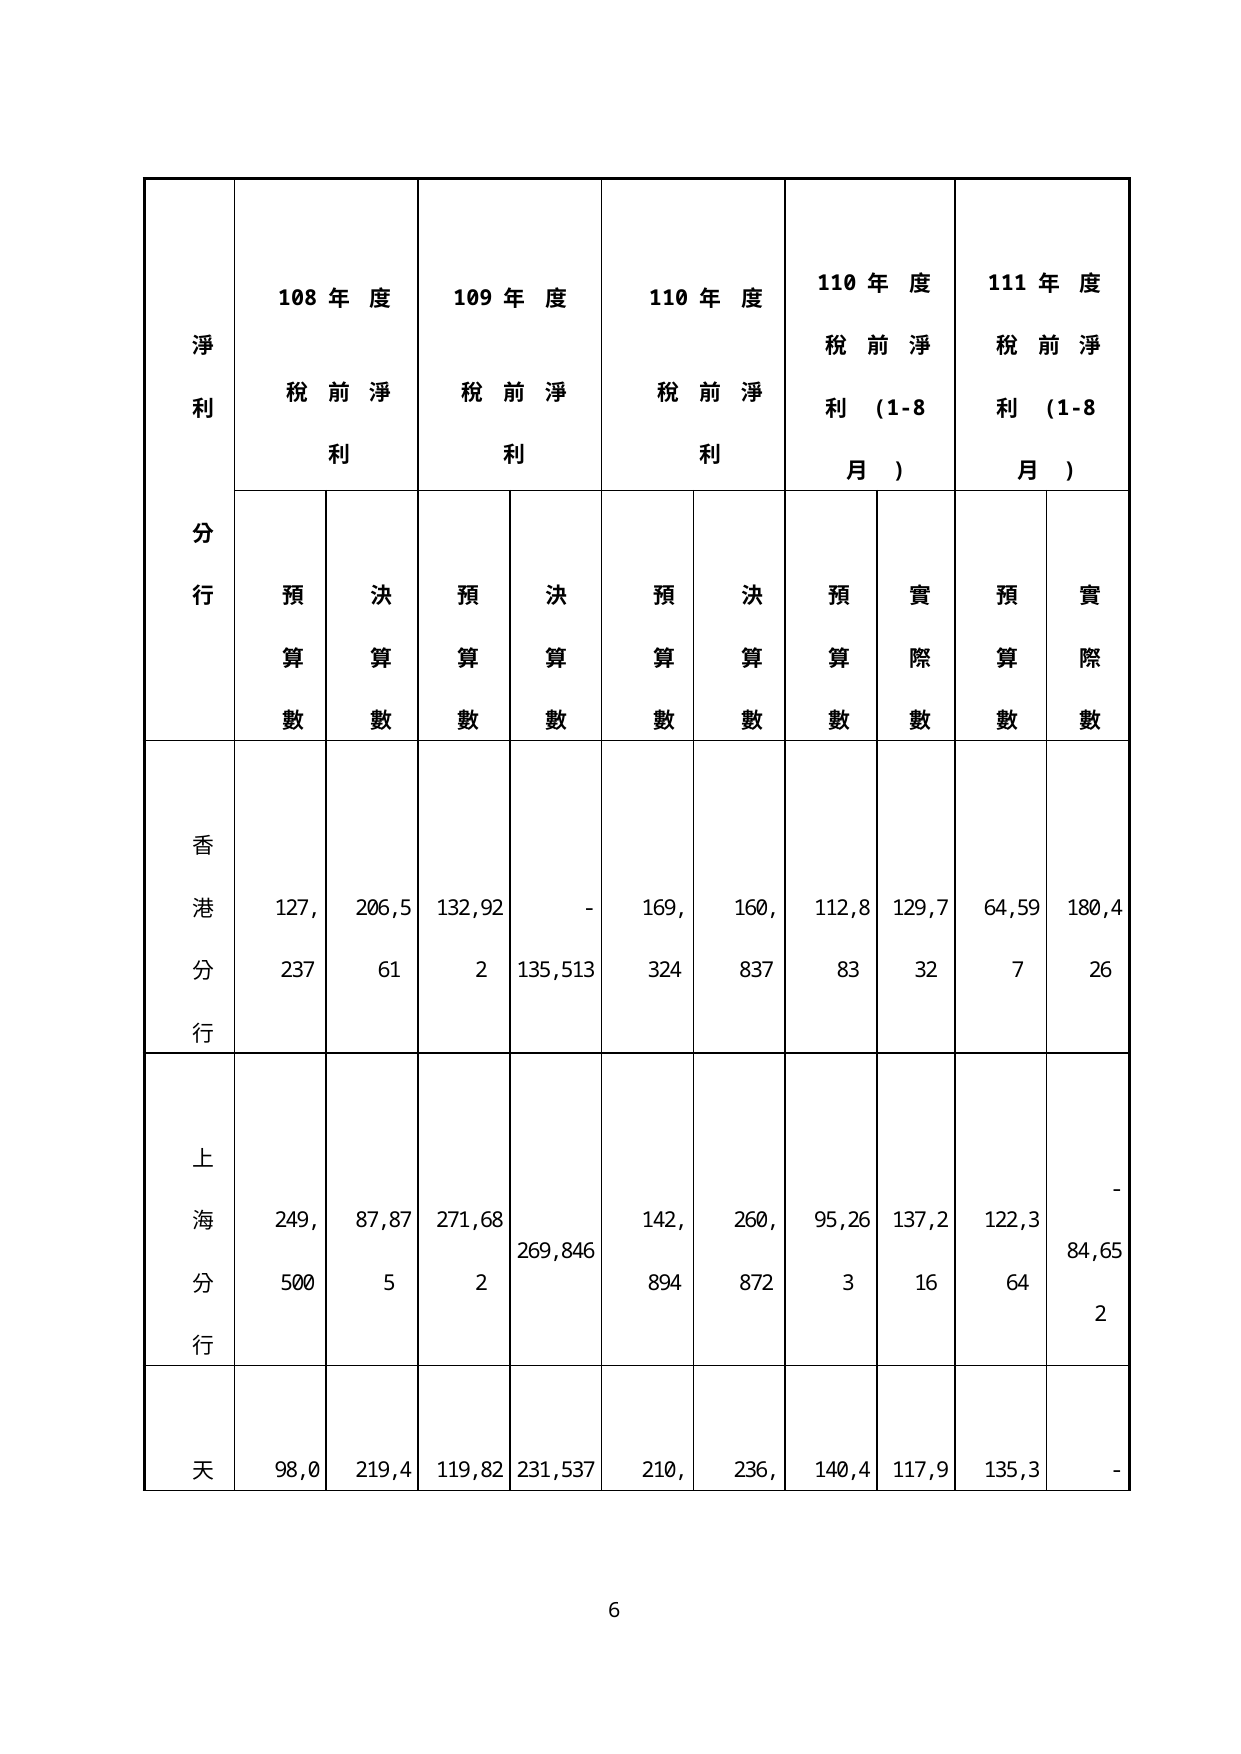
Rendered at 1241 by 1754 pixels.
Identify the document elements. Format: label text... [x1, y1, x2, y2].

table_cell 實際數 [878, 491, 954, 740]
table_cell 112,883 [786, 741, 876, 1052]
table_cell 預算數 [602, 491, 693, 740]
table_cell 132,922 [419, 741, 509, 1052]
table_header 110年度稅前淨利(1-8月) [786, 180, 954, 490]
table_cell 142,894 [602, 1054, 693, 1365]
table_cell [1047, 1366, 1128, 1490]
table_cell 140,4 [786, 1366, 876, 1490]
table_cell 206,561 [327, 741, 417, 1052]
table_cell 預算數 [786, 491, 876, 740]
table_cell 160,837 [694, 741, 784, 1052]
table_cell 271,682 [419, 1054, 509, 1365]
table_cell 預算數 [235, 491, 325, 740]
table_header 110年度 稅前淨利 [602, 180, 784, 490]
table_header 淨利 分行 [146, 180, 234, 740]
table_cell 香港分行 [146, 741, 234, 1052]
table_header 111年度稅前淨利(1-8月) [956, 180, 1128, 490]
table_cell 98,0 [235, 1366, 325, 1490]
table_cell 95,263 [786, 1054, 876, 1365]
table_cell 87,875 [327, 1054, 417, 1365]
table_cell 天 [146, 1366, 234, 1490]
table_cell 119,82 [419, 1366, 509, 1490]
table_header 109年度 稅前淨利 [419, 180, 601, 490]
table_cell 決算數 [327, 491, 417, 740]
table_cell 269,846 [511, 1054, 601, 1365]
table_cell 231,537 [511, 1366, 601, 1490]
table_cell 預算數 [956, 491, 1046, 740]
table_cell 122,364 [956, 1054, 1046, 1365]
table_cell -84,652 [1047, 1054, 1128, 1365]
table_cell -135,513 [511, 741, 601, 1052]
table_cell 236, [694, 1366, 784, 1490]
table_cell 169,324 [602, 741, 693, 1052]
table_cell 預算數 [419, 491, 509, 740]
table_cell 135,3 [956, 1366, 1046, 1490]
table_cell 219,4 [327, 1366, 417, 1490]
table_cell 210, [602, 1366, 693, 1490]
table_cell 180,426 [1047, 741, 1128, 1052]
table_cell 137,216 [878, 1054, 954, 1365]
table_cell 上海分行 [146, 1054, 234, 1365]
table_cell 決算數 [511, 491, 601, 740]
table_cell 249,500 [235, 1054, 325, 1365]
table_cell 實際數 [1047, 491, 1128, 740]
table_cell 129,732 [878, 741, 954, 1052]
table_cell 117,9 [878, 1366, 954, 1490]
table_header 108年度 稅前淨利 [235, 180, 417, 490]
table_cell 64,597 [956, 741, 1046, 1052]
table_cell 決算數 [694, 491, 784, 740]
table_cell 260,872 [694, 1054, 784, 1365]
table_cell 127,237 [235, 741, 325, 1052]
